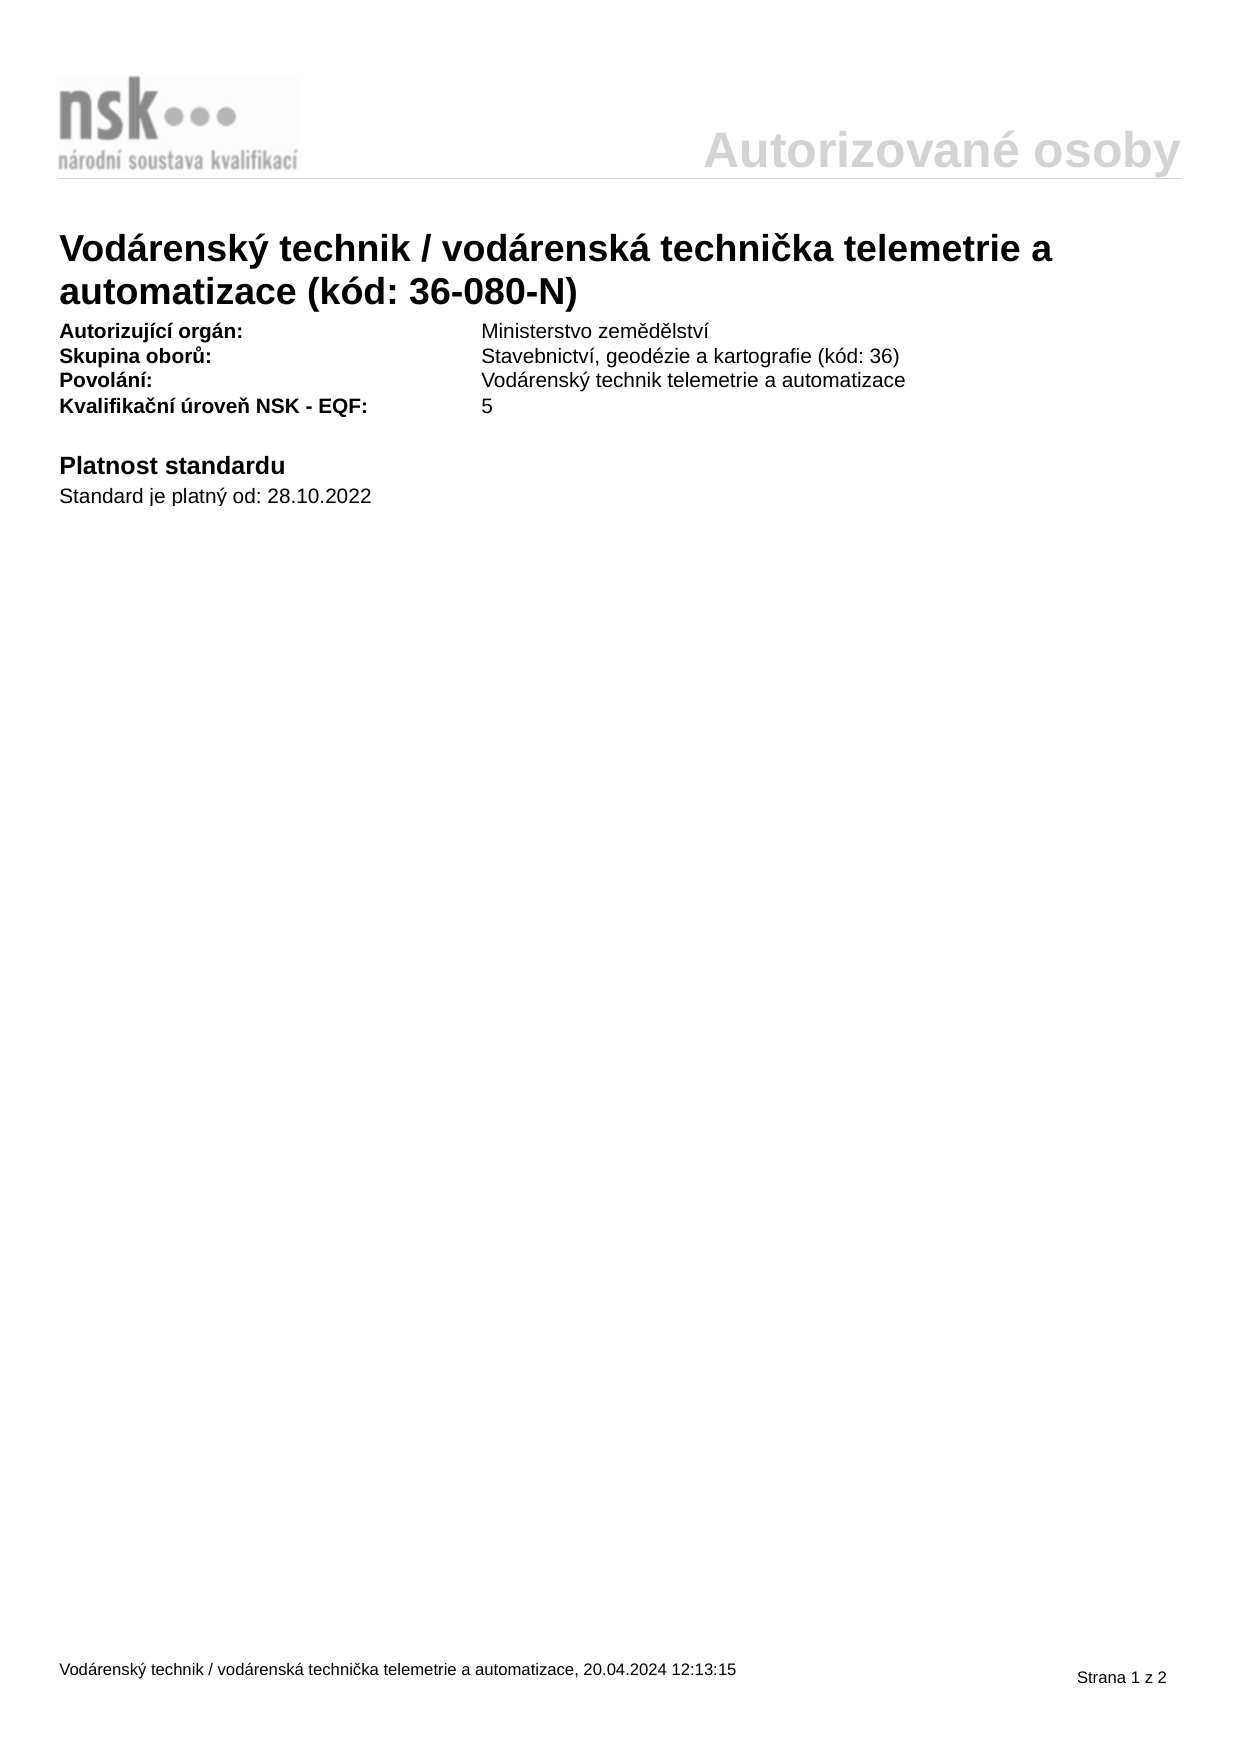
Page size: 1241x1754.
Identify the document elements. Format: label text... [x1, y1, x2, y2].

table_cell [1167, 313, 1181, 319]
table_cell [59, 313, 119, 319]
table_cell [1167, 506, 1181, 806]
table_cell [119, 313, 481, 319]
table_cell [886, 506, 1167, 806]
table_cell Ministerstvo zemědělství [481, 319, 1181, 344]
table_cell [618, 172, 626, 178]
table_cell [1167, 196, 1181, 224]
table_cell [59, 418, 119, 447]
table_cell [1167, 1106, 1181, 1383]
table_cell Vodárenský technik / vodárenská technička telemetrie a automatizace, 20.04.2024 12:13:15 [59, 1660, 860, 1696]
table_cell [618, 506, 626, 806]
table_cell [59, 1106, 119, 1383]
table_cell [1167, 1660, 1181, 1696]
table_cell [860, 1384, 886, 1659]
table_cell Stavebnictví, geodézie a kartografie (kód: 36) [481, 344, 1181, 368]
table_cell [886, 196, 1167, 224]
table_cell [886, 313, 1167, 319]
table_cell [618, 418, 626, 447]
table_cell [618, 1106, 626, 1383]
table_cell Autorizující orgán: [59, 319, 481, 343]
table_cell [119, 172, 481, 178]
table_cell Platnost standardu [59, 448, 1181, 483]
table_cell [481, 806, 617, 1106]
table_cell [481, 196, 617, 224]
table_cell [860, 806, 886, 1106]
table_cell [860, 313, 886, 319]
table_cell [626, 313, 860, 319]
table_cell [59, 1384, 119, 1659]
table_cell Povolání: [59, 368, 481, 392]
table_header Autorizované osoby [626, 59, 1181, 178]
table_cell [886, 1106, 1167, 1383]
table_cell [119, 196, 481, 224]
table_cell [1167, 806, 1181, 1106]
table_cell [626, 418, 860, 447]
table_cell [618, 806, 626, 1106]
table_cell [626, 506, 860, 806]
table_cell [59, 806, 119, 1106]
table_cell Kvalifikační úroveň NSK - EQF: [59, 394, 481, 417]
table_cell [860, 506, 886, 806]
table_cell [860, 418, 886, 447]
table_cell [59, 172, 119, 178]
table_cell [59, 506, 119, 806]
table_cell 5 [481, 394, 1181, 417]
table_cell [1167, 1384, 1181, 1659]
table_cell [626, 1384, 860, 1659]
table_cell [119, 418, 481, 447]
table_cell [1167, 418, 1181, 447]
table_cell [481, 172, 617, 178]
table_cell [481, 313, 617, 319]
table_cell [860, 196, 886, 224]
table_cell Standard je platný od: 28.10.2022 [59, 484, 1181, 506]
table_header [619, 59, 626, 172]
table_cell Vodárenský technik / vodárenská technička telemetrie a automatizace (kód: 36-080-N) [59, 224, 1181, 313]
table_cell Strana 1 z 2 [860, 1660, 1167, 1696]
table_cell [481, 506, 617, 806]
table_cell [59, 196, 119, 224]
table_cell [618, 1384, 626, 1659]
table_cell [481, 1106, 617, 1383]
table_cell [119, 506, 481, 806]
table_cell Skupina oborů: [59, 344, 481, 368]
table_cell [860, 1106, 886, 1383]
table_cell [481, 1384, 617, 1659]
table_cell [119, 1384, 481, 1659]
table_cell [618, 196, 626, 224]
table_cell [626, 1106, 860, 1383]
table_cell [481, 418, 617, 447]
table_cell [886, 806, 1167, 1106]
table_cell [119, 806, 481, 1106]
table_cell [618, 313, 626, 319]
table_cell [626, 196, 860, 224]
table_cell [59, 179, 1181, 196]
table_cell [886, 1384, 1167, 1659]
table_cell Vodárenský technik telemetrie a automatizace [481, 368, 1181, 393]
table_cell [886, 418, 1167, 447]
table_cell [119, 1106, 481, 1383]
table_cell [626, 806, 860, 1106]
picture [57, 59, 619, 172]
